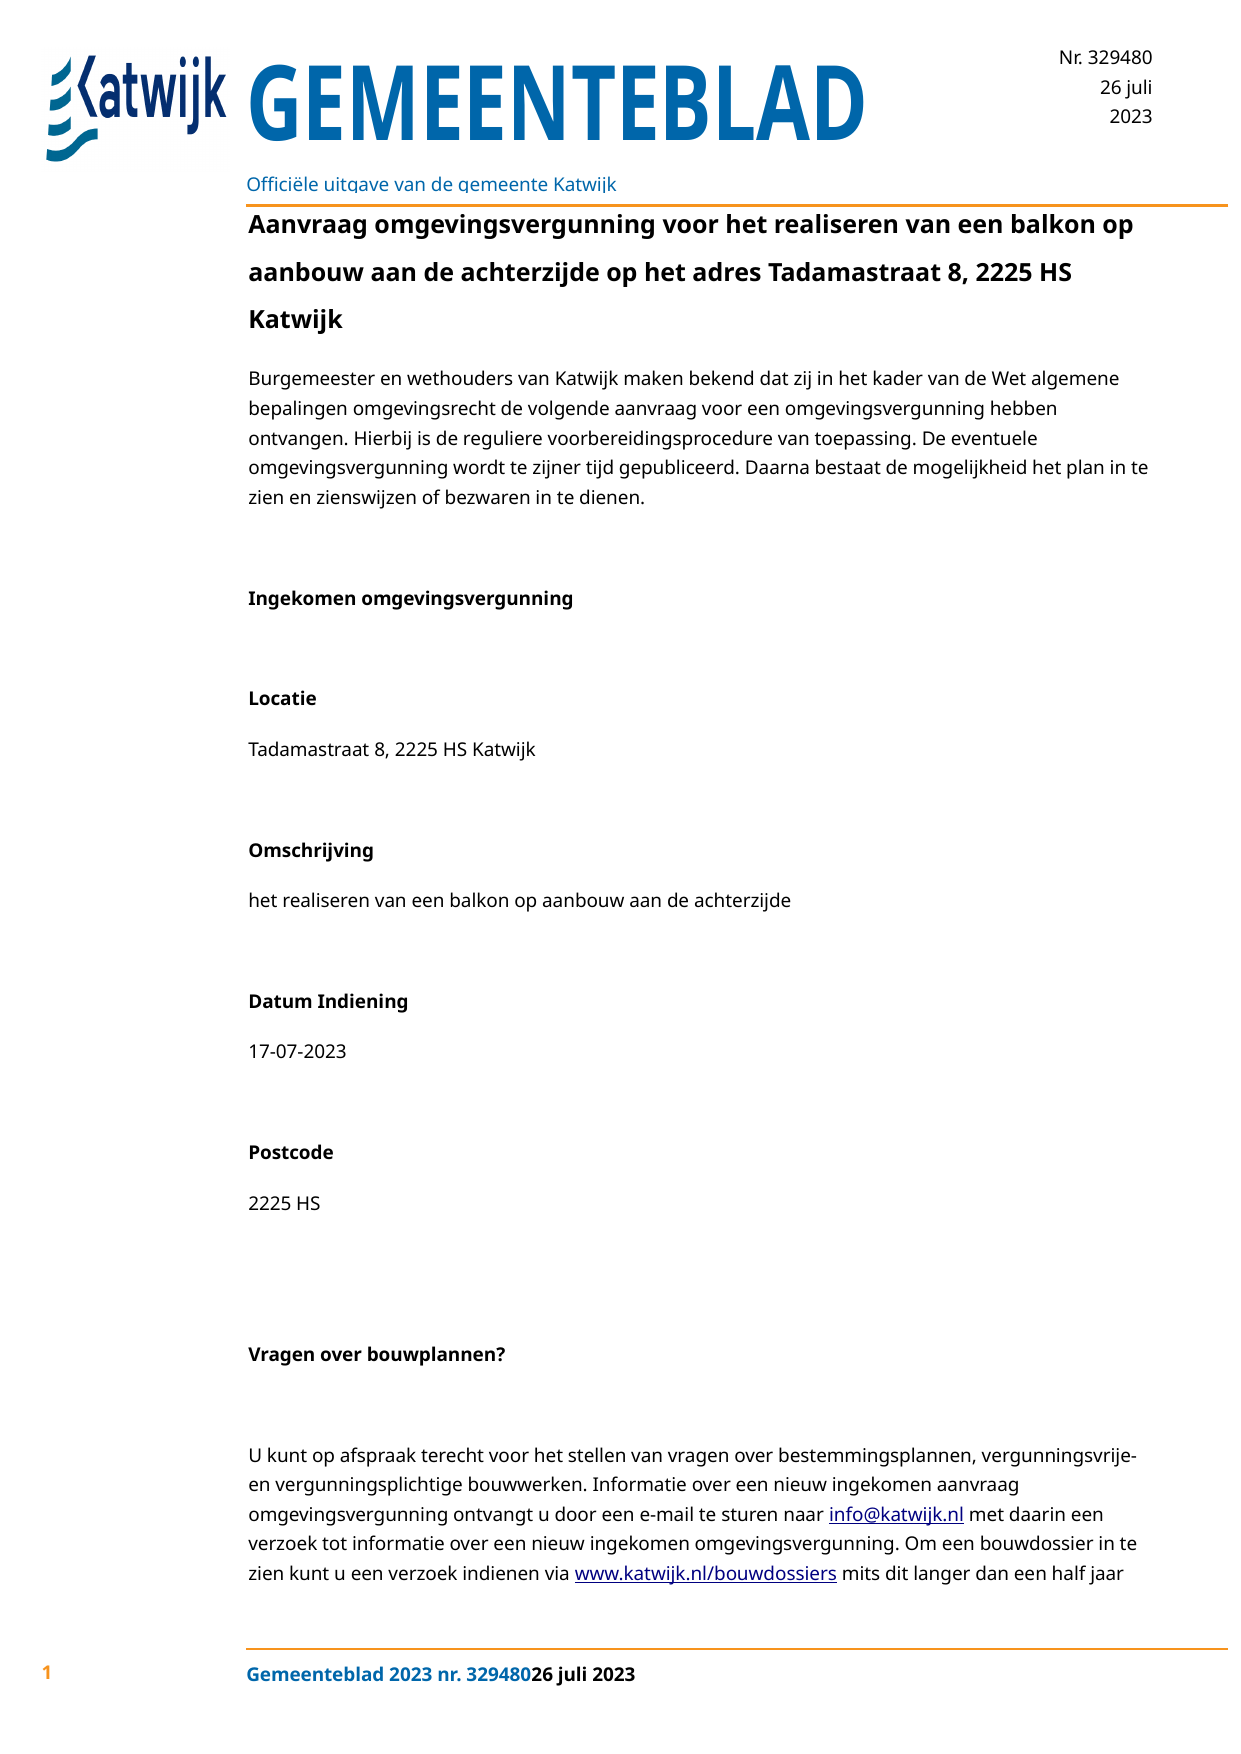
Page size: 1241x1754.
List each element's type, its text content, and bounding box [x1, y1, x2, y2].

text Burgemeester en wethouders van Katwijk maken bekend dat zij in het kader van de Wet algemene bepalingen omgevingsrecht de volgende aanvraag voor een omgevingsvergunning hebben ontvangen. Hierbij is de reguliere voorbereidingsprocedure van toepassing. De eventuele omgevingsvergunning wordt te zijner tijd gepubliceerd. Daarna bestaat de mogelijkheid het plan in te zien en zienswijzen of bezwaren in te dienen. [248, 366, 1152, 509]
text U kunt op afspraak terecht voor het stellen van vragen over bestemmingsplannen, vergunningsvrije- en vergunningsplichtige bouwwerken. Informatie over een nieuw ingekomen aanvraag omgevingsvergunning ontvangt u door een e-mail te sturen naar info@katwijk.nl met daarin een verzoek tot informatie over een nieuw ingekomen omgevingsvergunning. Om een bouwdossier in te zien kunt u een verzoek indienen via www.katwijk.nl/bouwdossiers mits dit langer dan een half jaar [248, 1442, 1152, 1586]
text Postcode [248, 1139, 1152, 1165]
text Tadamastraat 8, 2225 HS Katwijk [248, 736, 1152, 762]
text Vragen over bouwplannen? [248, 1341, 1152, 1367]
text het realiseren van een balkon op aanbouw aan de achterzijde [248, 887, 1152, 913]
text 17-07-2023 [248, 1038, 1152, 1064]
text Ingekomen omgevingsvergunning [248, 585, 1152, 610]
text 2225 HS [248, 1190, 1152, 1215]
text Omschrijving [248, 837, 1152, 862]
picture [41, 47, 231, 172]
text Datum Indiening [248, 988, 1152, 1014]
text Aanvraag omgevingsvergunning voor het realiseren van een balkon op aanbouw aan de achterzijde op het adres Tadamastraat 8, 2225 HS Katwijk [248, 207, 1152, 336]
text Locatie [248, 686, 1152, 711]
